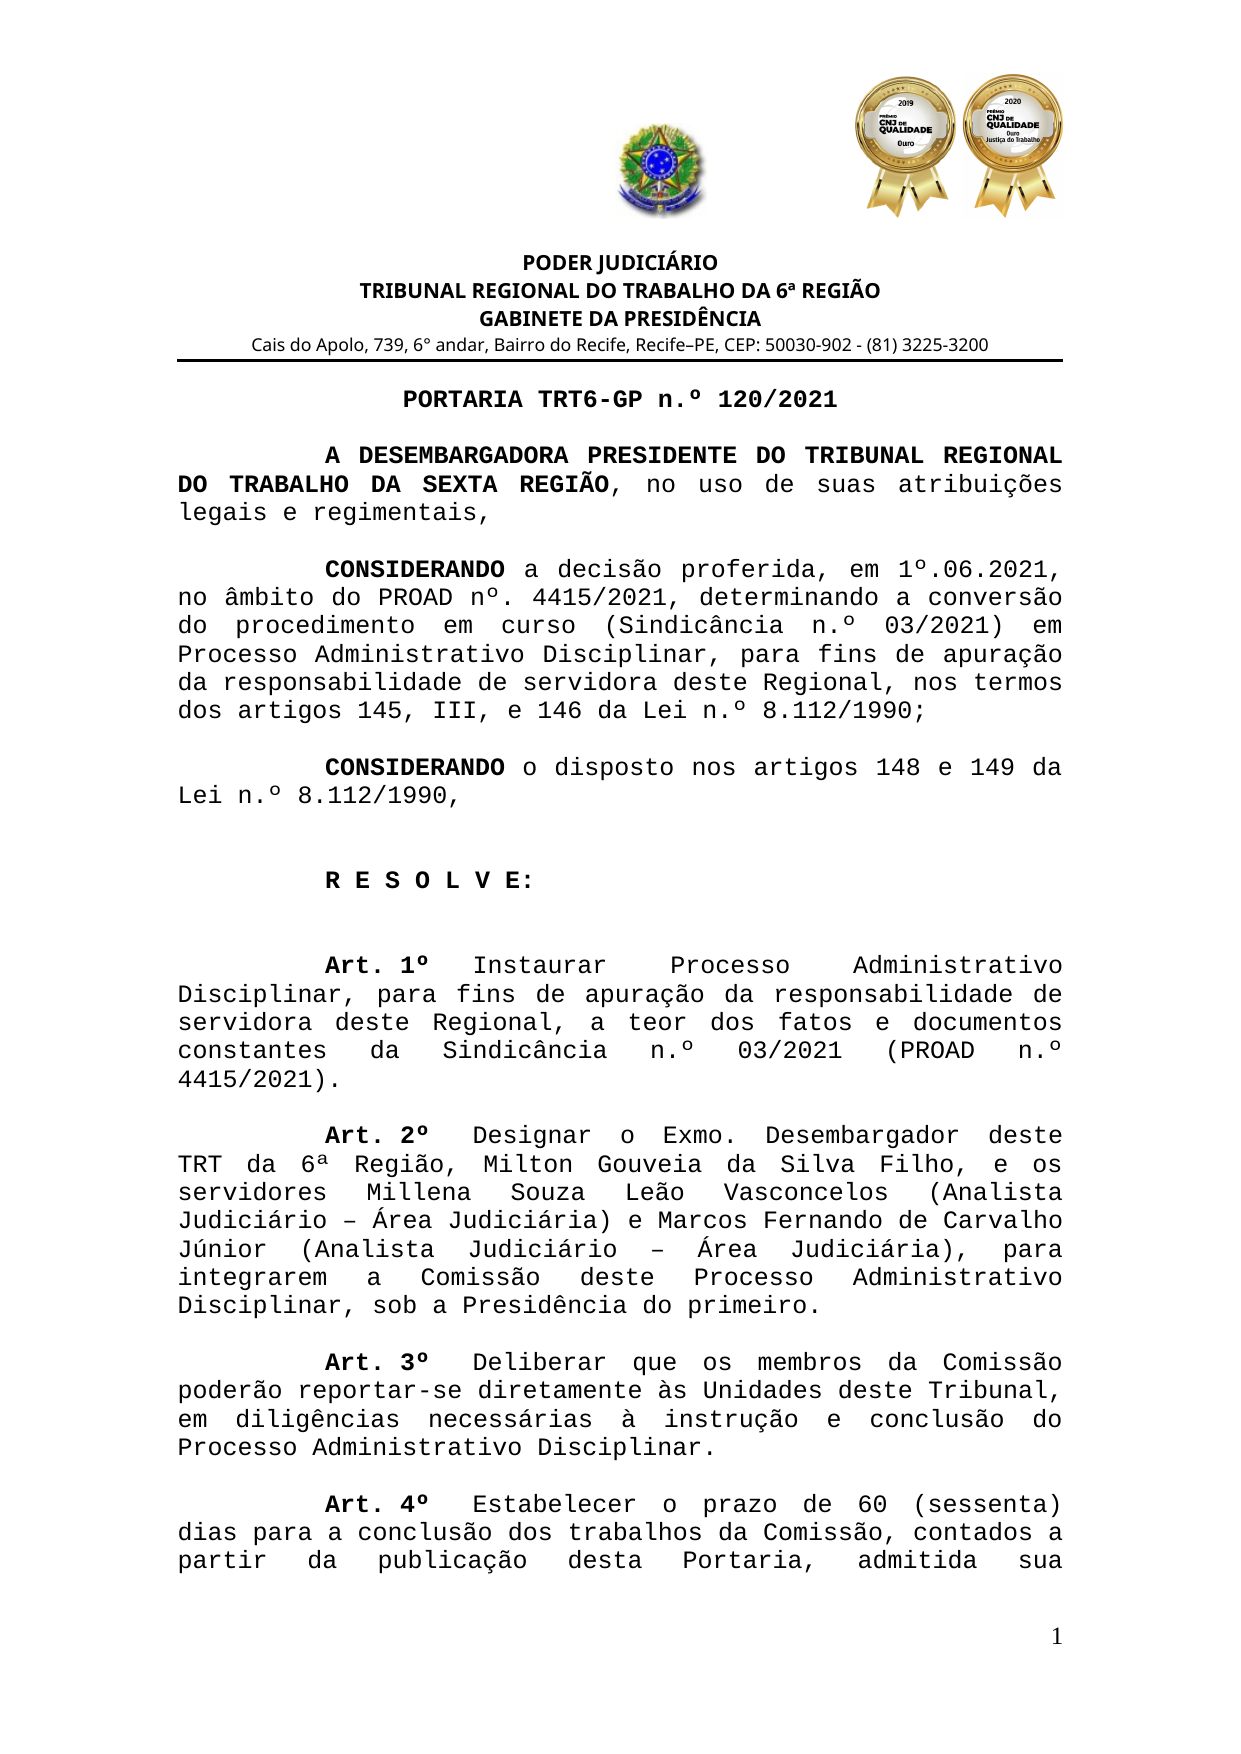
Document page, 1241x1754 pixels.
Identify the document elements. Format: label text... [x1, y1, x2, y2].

text R E S O L V E: [177, 868, 1063, 896]
text CONSIDERANDO a decisão proferida, em 1º.06.2021, no âmbito do PROAD nº. 4415/2021, determinando a conversão do procedimento em curso (Sindicância n.º 03/2021) em Processo Administrativo Disciplinar, para fins de apuração da responsabilidade de servidora deste Regional, nos termos dos artigos 145, III, e 146 da Lei n.º 8.112/1990; [177, 556, 1063, 726]
text Art. 3º Deliberar que os membros da Comissão poderão reportar-se diretamente às Unidades deste Tribunal, em diligências necessárias à instrução e conclusão do Processo Administrativo Disciplinar. [177, 1350, 1063, 1463]
text CONSIDERANDO o disposto nos artigos 148 e 149 da Lei n.º 8.112/1990, [177, 755, 1063, 811]
text Art. 4º Estabelecer o prazo de 60 (sessenta) dias para a conclusão dos trabalhos da Comissão, contados a partir da publicação desta Portaria, admitida sua [177, 1491, 1063, 1576]
text Art. 2º Designar o Exmo. Desembargador deste TRT da 6ª Região, Milton Gouveia da Silva Filho, e os servidores Millena Souza Leão Vasconcelos (Analista Judiciário – Área Judiciária) e Marcos Fernando de Carvalho Júnior (Analista Judiciário – Área Judiciária), para integrarem a Comissão deste Processo Administrativo Disciplinar, sob a Presidência do primeiro. [177, 1123, 1063, 1321]
picture [615, 123, 708, 219]
text Art. 1º Instaurar Processo Administrativo Disciplinar, para fins de apuração da responsabilidade de servidora deste Regional, a teor dos fatos e documentos constantes da Sindicância n.º 03/2021 (PROAD n.º 4415/2021). [177, 953, 1063, 1095]
text PORTARIA TRT6-GP n.º 120/2021 [177, 386, 1063, 415]
text A DESEMBARGADORA PRESIDENTE DO TRIBUNAL REGIONAL DO TRABALHO DA SEXTA REGIÃO, no uso de suas atribuições legais e regimentais, [177, 443, 1063, 528]
picture [854, 75, 957, 219]
picture [962, 73, 1063, 219]
